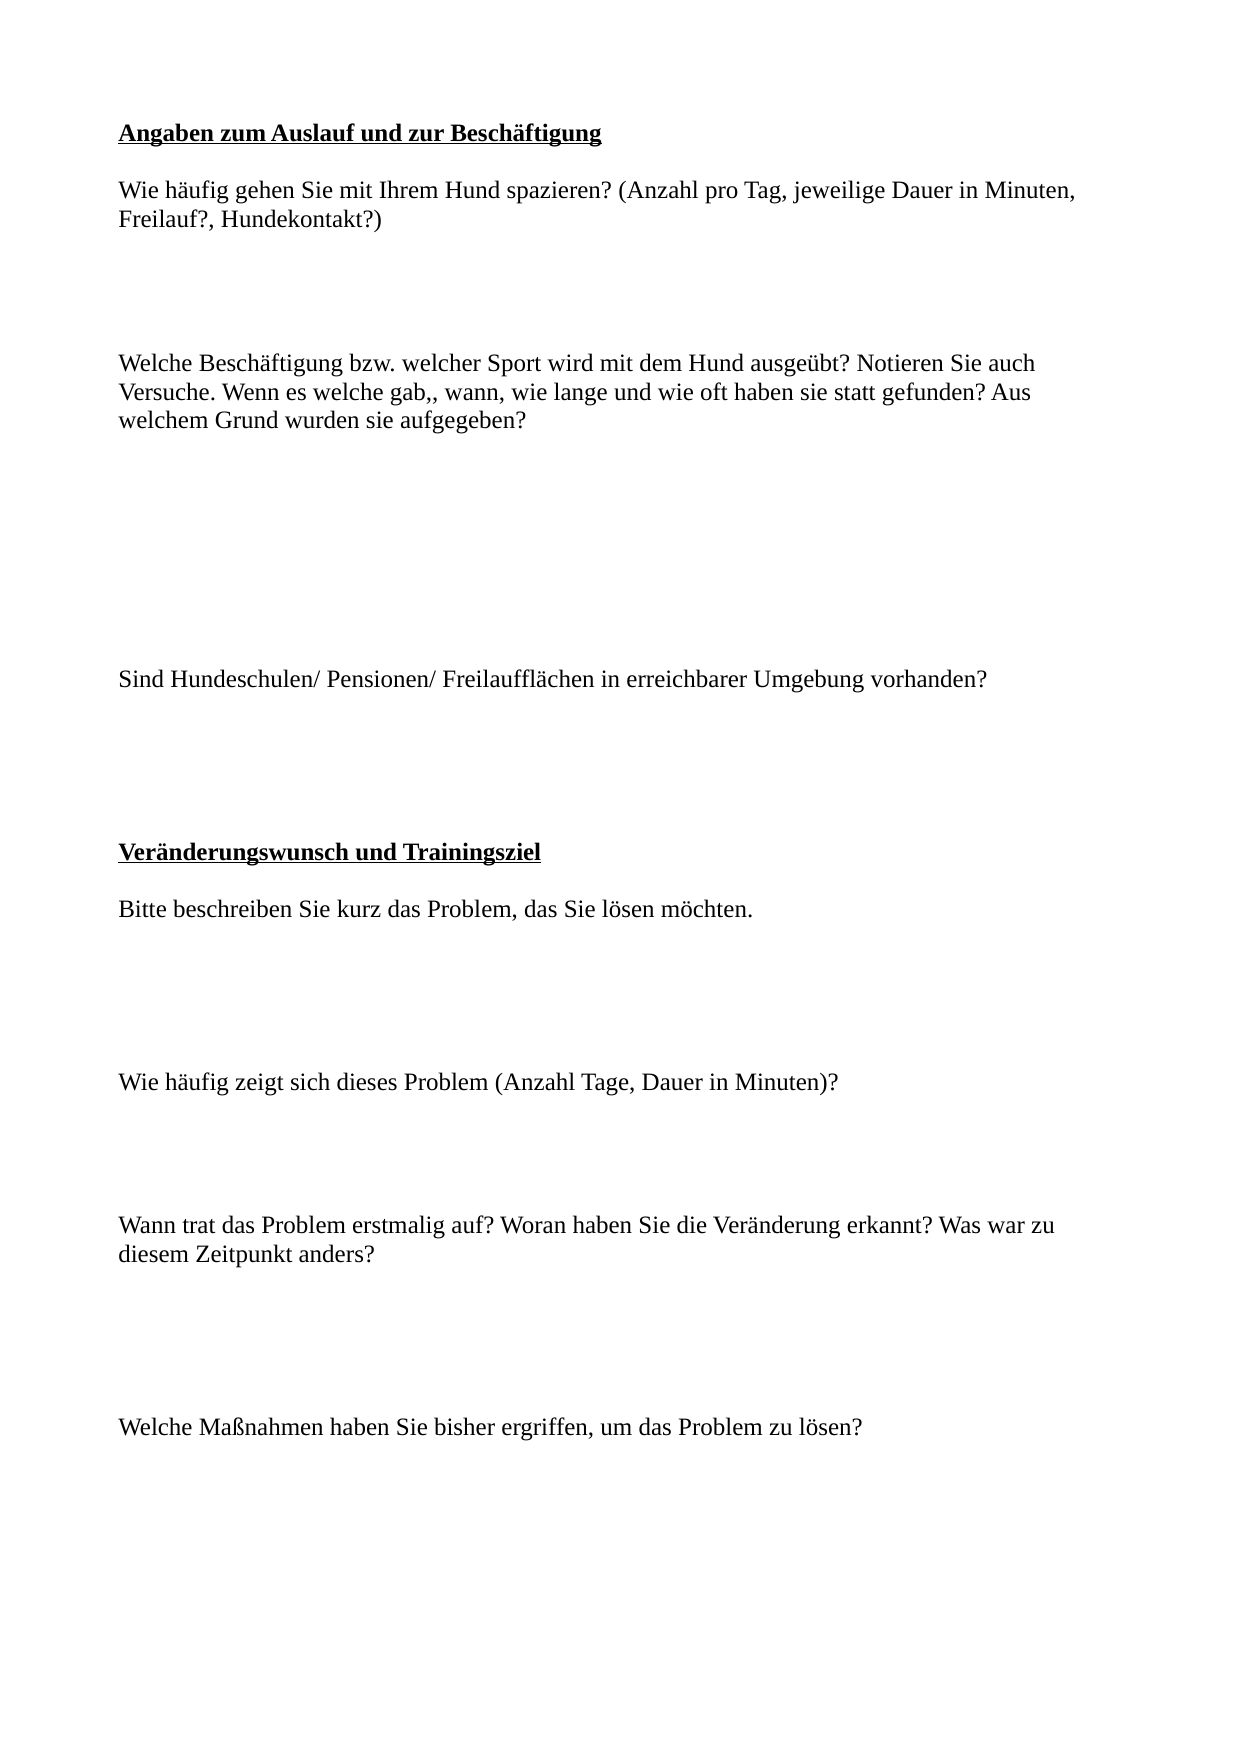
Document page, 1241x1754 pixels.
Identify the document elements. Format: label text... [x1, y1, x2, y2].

text Veränderungswunsch und Trainingsziel [118, 837, 1122, 866]
text Welche Beschäftigung bzw. welcher Sport wird mit dem Hund ausgeübt? Notieren Sie auch Versuche. Wenn es welche gab,, wann, wie lange und wie oft haben sie statt gefunden? Aus welchem Grund wurden sie aufgegeben? [118, 348, 1122, 434]
text Welche Maßnahmen haben Sie bisher ergriffen, um das Problem zu lösen? [118, 1412, 1122, 1441]
text Sind Hundeschulen/ Pensionen/ Freilaufflächen in erreichbarer Umgebung vorhanden? [118, 664, 1122, 693]
text Wie häufig zeigt sich dieses Problem (Anzahl Tage, Dauer in Minuten)? [118, 1067, 1122, 1096]
text Angaben zum Auslauf und zur Beschäftigung [118, 118, 1122, 147]
text Wie häufig gehen Sie mit Ihrem Hund spazieren? (Anzahl pro Tag, jeweilige Dauer in Minuten, Freilauf?, Hundekontakt?) [118, 176, 1122, 233]
text Bitte beschreiben Sie kurz das Problem, das Sie lösen möchten. [118, 894, 1122, 923]
text Wann trat das Problem erstmalig auf? Woran haben Sie die Veränderung erkannt? Was war zu diesem Zeitpunkt anders? [118, 1211, 1122, 1268]
